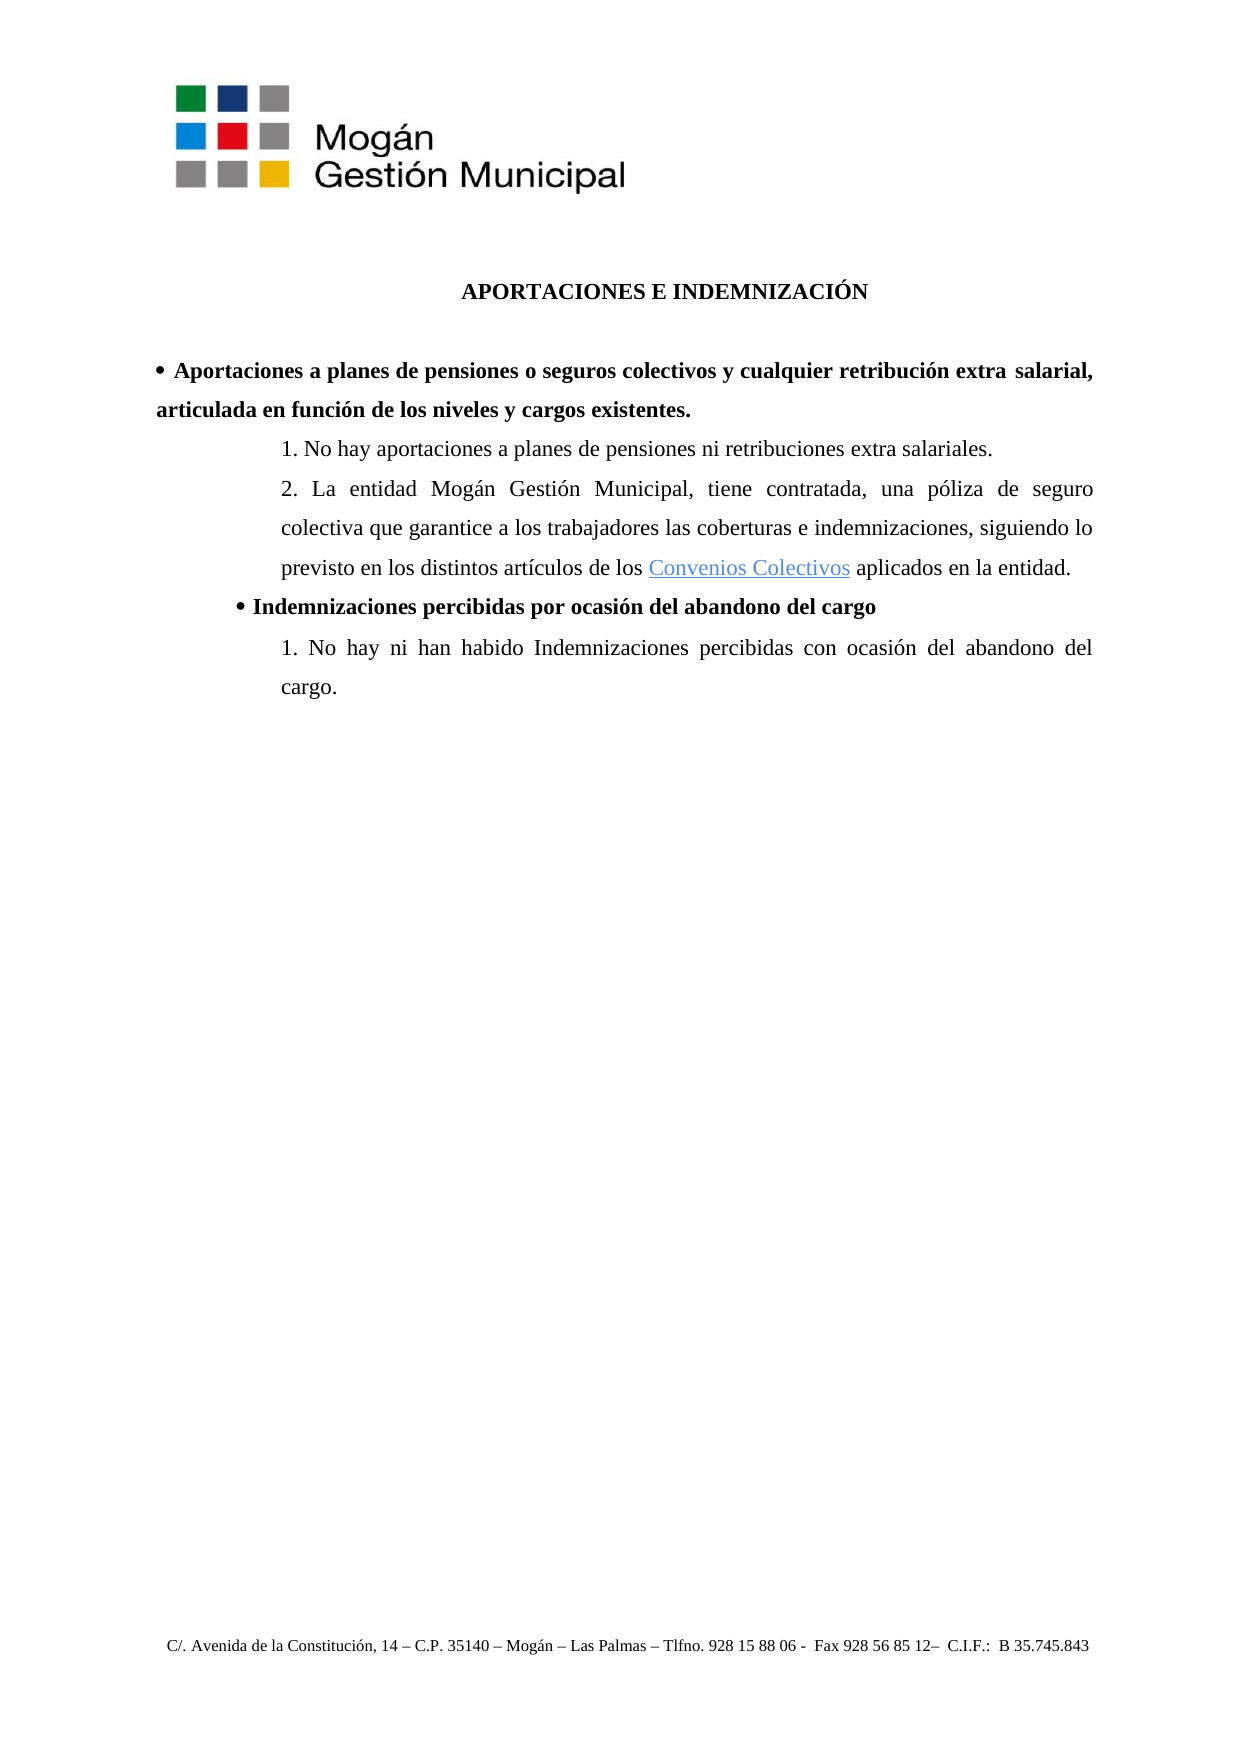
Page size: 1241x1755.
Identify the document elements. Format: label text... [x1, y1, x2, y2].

text C/. Avenida de la Constitución, 14 – C.P. 35140 – Mogán – Las Palmas – Tlfno. 928 15 88 06 - Fax 928 56 85 12– C.I.F.: B 35.745.843 [167, 1635, 1105, 1654]
list La entidad Mogán Gestión Municipal, tiene contratada, una póliza de seguro colectiva que garantice a los trabajadores las coberturas e indemnizaciones, siguiendo lo previsto en los distintos artículos de los Convenios Colectivos aplicados en la entidad. [281, 475, 1094, 580]
list Indemnizaciones percibidas por ocasión del abandono del cargo [237, 593, 1105, 619]
text 1. No hay ni han habido Indemnizaciones percibidas con ocasión del abandono del cargo. [281, 634, 1094, 700]
list Aportaciones a planes de pensiones o seguros colectivos y cualquier retribución extra salarial, articulada en función de los niveles y cargos existentes. [156, 357, 1093, 423]
list No hay aportaciones a planes de pensiones ni retribuciones extra salariales. [281, 436, 1105, 462]
subtitle APORTACIONES E INDEMNIZACIÓN [461, 278, 1105, 304]
